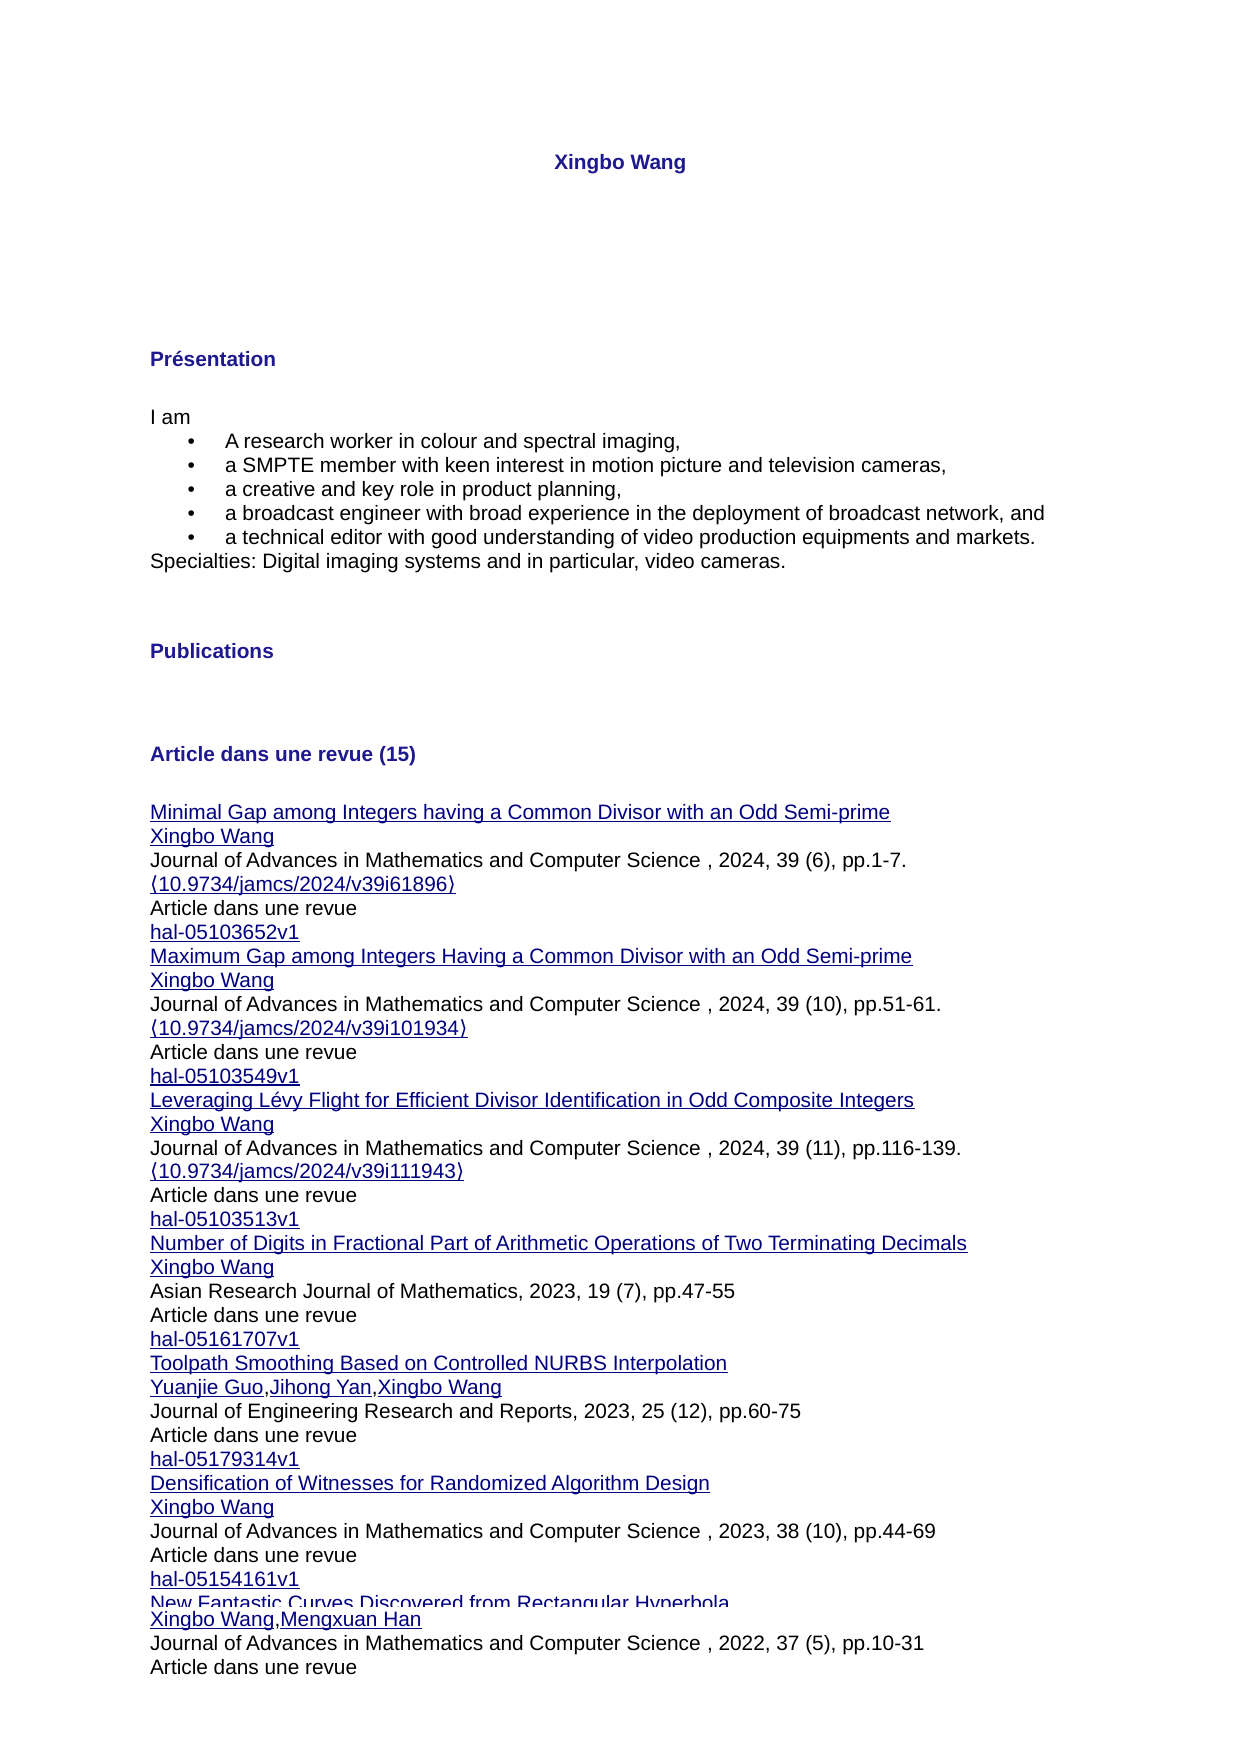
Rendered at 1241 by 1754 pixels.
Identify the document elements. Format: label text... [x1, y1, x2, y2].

subtitle Article dans une revue (15) [150, 742, 1090, 766]
subtitle Publications [150, 638, 1090, 662]
list a creative and key role in product planning, [187, 477, 1090, 501]
list a technical editor with good understanding of video production equipments and markets. [187, 525, 1090, 549]
list a SMPTE member with keen interest in motion picture and television cameras, [187, 453, 1090, 477]
table_cell Number of Digits in Fractional Part of Arithmetic Operations of Two Terminating Decimals Xingbo Wang Asian Research Journal of Mathematics, 2023, 19 (7), pp.47-55 Article dans une revue hal-05161707v1 [150, 1231, 1090, 1351]
table_cell Leveraging Lévy Flight for Efficient Divisor Identification in Odd Composite Integers Xingbo Wang Journal of Advances in Mathematics and Computer Science , 2024, 39 (11), pp.116-139. ⟨10.9734/jamcs/2024/v39i111943⟩ Article dans une revue hal-05103513v1 [150, 1088, 1090, 1231]
table_cell Maximum Gap among Integers Having a Common Divisor with an Odd Semi-prime Xingbo Wang Journal of Advances in Mathematics and Computer Science , 2024, 39 (10), pp.51-61. ⟨10.9734/jamcs/2024/v39i101934⟩ Article dans une revue hal-05103549v1 [150, 944, 1090, 1087]
text I am [150, 405, 1090, 429]
list a broadcast engineer with broad experience in the deployment of broadcast network, and [187, 501, 1090, 525]
subtitle Présentation [150, 347, 1090, 371]
table_cell New Fantastic Curves Discovered from Rectangular Hyperbola Xingbo Wang,Mengxuan Han Journal of Advances in Mathematics and Computer Science , 2022, 37 (5), pp.10-31 Article dans une revue [150, 1591, 1090, 1679]
table_header Minimal Gap among Integers having a Common Divisor with an Odd Semi-prime Xingbo Wang Journal of Advances in Mathematics and Computer Science , 2024, 39 (6), pp.1-7. ⟨10.9734/jamcs/2024/v39i61896⟩ Article dans une revue hal-05103652v1 [150, 800, 1090, 944]
list A research worker in colour and spectral imaging, [187, 429, 1090, 453]
table_cell Toolpath Smoothing Based on Controlled NURBS Interpolation Yuanjie Guo,Jihong Yan,Xingbo Wang Journal of Engineering Research and Reports, 2023, 25 (12), pp.60-75 Article dans une revue hal-05179314v1 [150, 1351, 1090, 1471]
table_cell Densification of Witnesses for Randomized Algorithm Design Xingbo Wang Journal of Advances in Mathematics and Computer Science , 2023, 38 (10), pp.44-69 Article dans une revue hal-05154161v1 [150, 1471, 1090, 1591]
subtitle Xingbo Wang [150, 150, 1090, 174]
text Specialties: Digital imaging systems and in particular, video cameras. [150, 549, 1090, 573]
